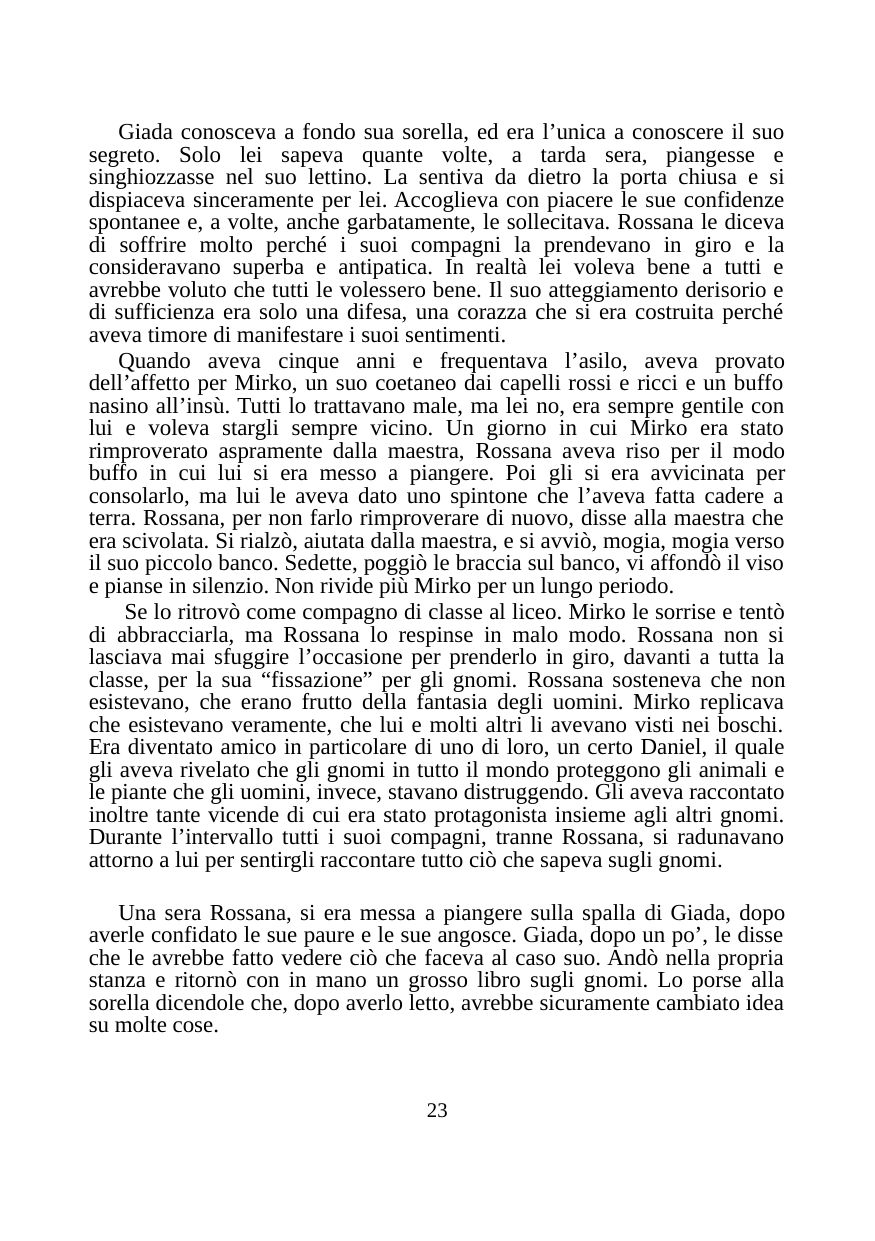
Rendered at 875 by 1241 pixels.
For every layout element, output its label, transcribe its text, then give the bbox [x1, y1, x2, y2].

text Giada conosceva a fondo sua sorella, ed era l’unica a conoscere il suo segreto. Solo lei sapeva quante volte, a tarda sera, piangesse e singhiozzasse nel suo lettino. La sentiva da dietro la porta chiusa e si dispiaceva sinceramente per lei. Accoglieva con piacere le sue confidenze spontanee e, a volte, anche garbatamente, le sollecitava. Rossana le diceva di soffrire molto perché i suoi compagni la prendevano in giro e la consideravano superba e antipatica. In realtà lei voleva bene a tutti e avrebbe voluto che tutti le volessero bene. Il suo atteggiamento derisorio e di sufficienza era solo una difesa, una corazza che si era costruita perché aveva timore di manifestare i suoi sentimenti. [88, 118, 786, 347]
text Quando aveva cinque anni e frequentava l’asilo, aveva provato dell’affetto per Mirko, un suo coetaneo dai capelli rossi e ricci e un buffo nasino all’insù. Tutti lo trattavano male, ma lei no, era sempre gentile con lui e voleva stargli sempre vicino. Un giorno in cui Mirko era stato rimproverato aspramente dalla maestra, Rossana aveva riso per il modo buffo in cui lui si era messo a piangere. Poi gli si era avvicinata per consolarlo, ma lui le aveva dato uno spintone che l’aveva fatta cadere a terra. Rossana, per non farlo rimproverare di nuovo, disse alla maestra che era scivolata. Si rialzò, aiutata dalla maestra, e si avviò, mogia, mogia verso il suo piccolo banco. Sedette, poggiò le braccia sul banco, vi affondò il viso e pianse in silenzio. Non rivide più Mirko per un lungo periodo. [88, 347, 786, 598]
text Se lo ritrovò come compagno di classe al liceo. Mirko le sorrise e tentò di abbracciarla, ma Rossana lo respinse in malo modo. Rossana non si lasciava mai sfuggire l’occasione per prenderlo in giro, davanti a tutta la classe, per la sua “fissazione” per gli gnomi. Rossana sosteneva che non esistevano, che erano frutto della fantasia degli uomini. Mirko replicava che esistevano veramente, che lui e molti altri li avevano visti nei boschi. Era diventato amico in particolare di uno di loro, un certo Daniel, il quale gli aveva rivelato che gli gnomi in tutto il mondo proteggono gli animali e le piante che gli uomini, invece, stavano distruggendo. Gli aveva raccontato inoltre tante vicende di cui era stato protagonista insieme agli altri gnomi. Durante l’intervallo tutti i suoi compagni, tranne Rossana, si radunavano attorno a lui per sentirgli raccontare tutto ciò che sapeva sugli gnomi. [88, 598, 786, 872]
text Una sera Rossana, si era messa a piangere sulla spalla di Giada, dopo averle confidato le sue paure e le sue angosce. Giada, dopo un po’, le disse che le avrebbe fatto vedere ciò che faceva al caso suo. Andò nella propria stanza e ritornò con in mano un grosso libro sugli gnomi. Lo porse alla sorella dicendole che, dopo averlo letto, avrebbe sicuramente cambiato idea su molte cose. [88, 898, 786, 1037]
